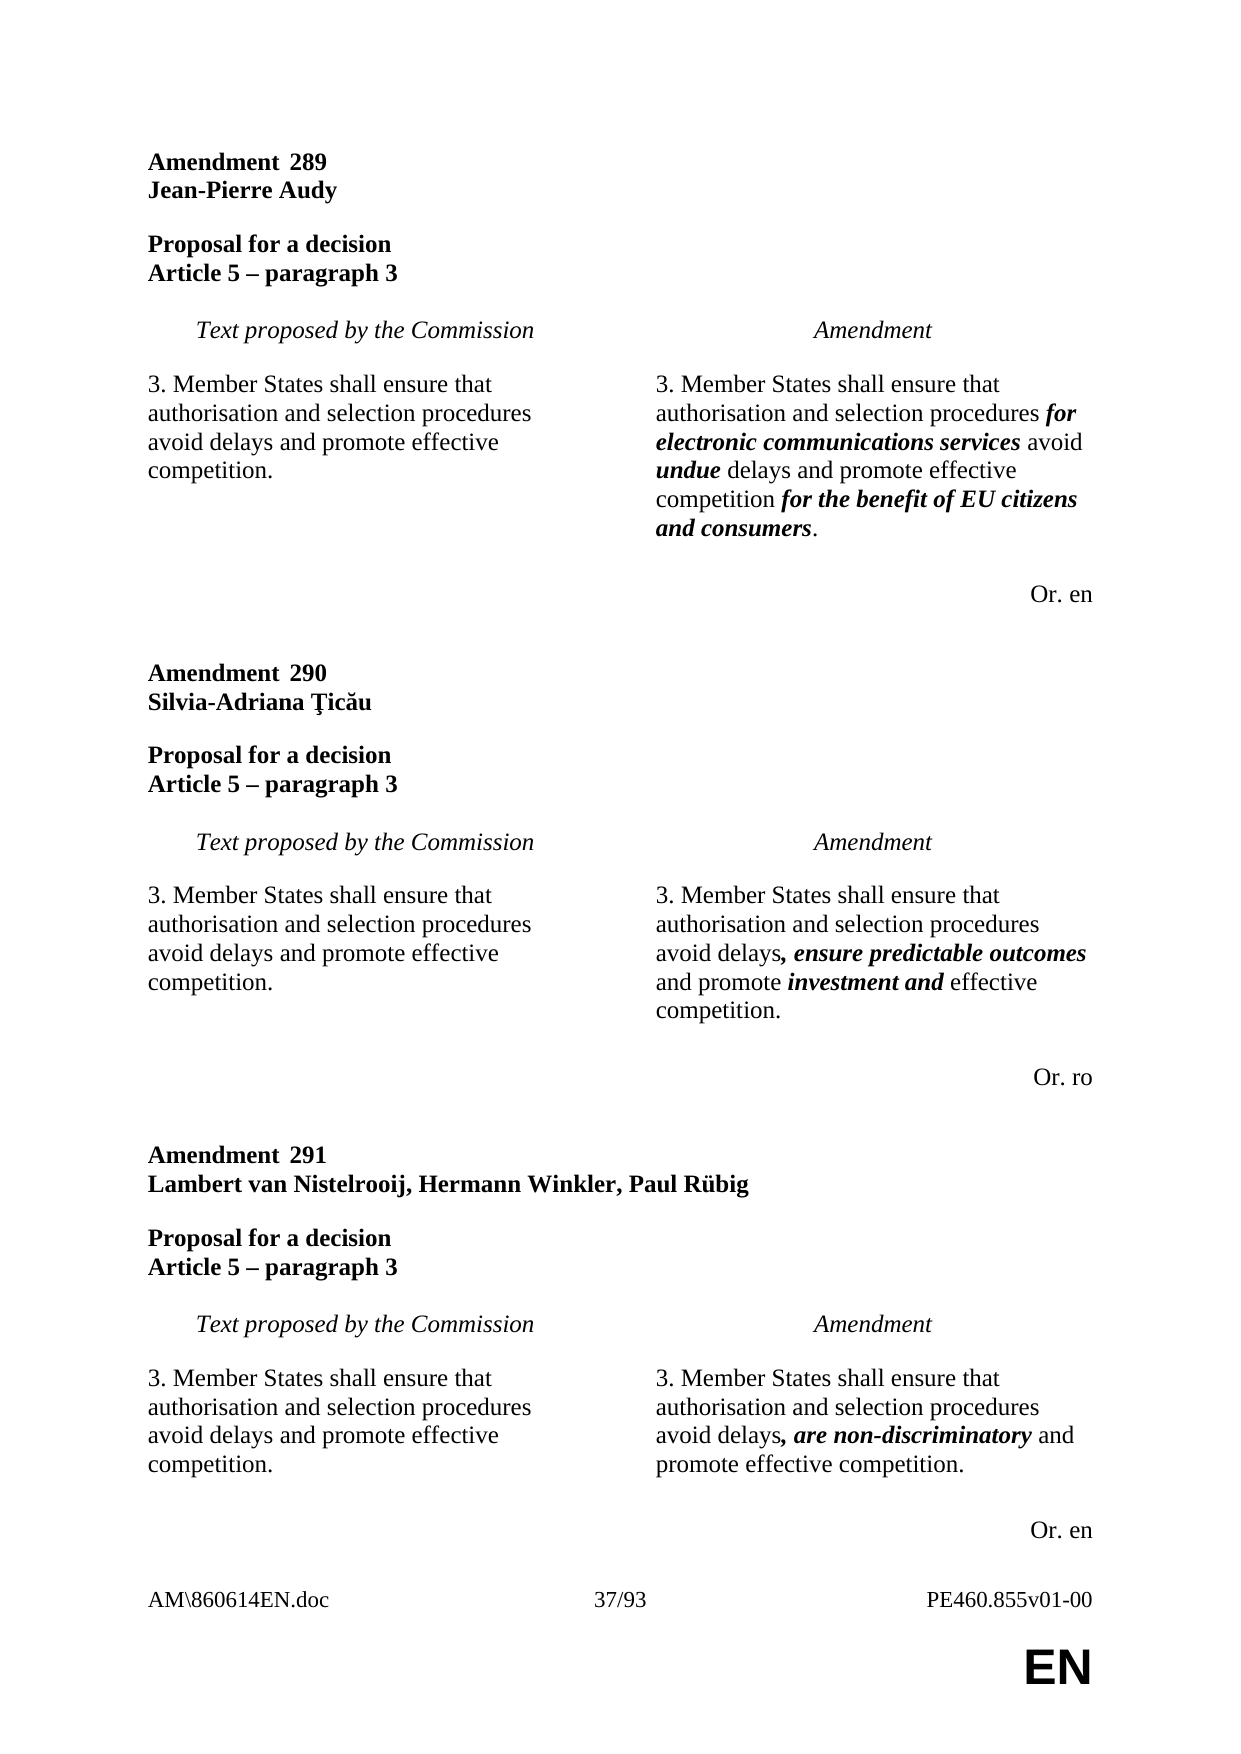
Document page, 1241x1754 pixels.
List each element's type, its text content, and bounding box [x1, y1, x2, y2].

table_header [112, 287, 1128, 316]
table_header [112, 1281, 1128, 1309]
text Or. <Original>{EN}en</Original> [148, 1516, 1093, 1544]
text <Article>Article 5 – paragraph 3 </Article> [148, 1252, 1093, 1281]
table_cell Amendment [620, 1309, 1128, 1363]
text <Members>Jean-Pierre Audy</Members> [148, 176, 1093, 204]
table_cell 3. Member States shall ensure that authorisation and selection procedures avoid delays, ensure predictable outcomes and promote investment and effective competition. [620, 881, 1128, 1037]
text <Members>Silvia-Adriana Ţicău</Members> [148, 687, 1093, 716]
table_cell Text proposed by the Commission [112, 827, 620, 881]
text <Amend>Amendment <NumAm>289</NumAm> [148, 147, 1093, 176]
text <DocAmend>Proposal for a decision</DocAmend> [148, 229, 1093, 258]
text <Amend>Amendment <NumAm>290</NumAm> [148, 658, 1093, 687]
table_cell 3. Member States shall ensure that authorisation and selection procedures avoid delays and promote effective competition. [112, 881, 620, 1037]
table_cell 3. Member States shall ensure that authorisation and selection procedures avoid delays and promote effective competition. [112, 1363, 620, 1491]
text <Amend>Amendment <NumAm>291</NumAm> [148, 1141, 1093, 1169]
table_header [112, 798, 1128, 827]
text Or. <Original>{EN}en</Original> [148, 579, 1093, 608]
text Or. <Original>{RO}ro</Original> [148, 1062, 1093, 1091]
table_cell Amendment [620, 316, 1128, 369]
text <DocAmend>Proposal for a decision</DocAmend> [148, 1223, 1093, 1252]
text <DocAmend>Proposal for a decision</DocAmend> [148, 741, 1093, 769]
table_cell 3. Member States shall ensure that authorisation and selection procedures avoid delays, are non-discriminatory and promote effective competition. [620, 1363, 1128, 1491]
table_cell Amendment [620, 827, 1128, 881]
table_cell 3. Member States shall ensure that authorisation and selection procedures avoid delays and promote effective competition. [112, 369, 620, 554]
table_cell 3. Member States shall ensure that authorisation and selection procedures for electronic communications services avoid undue delays and promote effective competition for the benefit of EU citizens and consumers. [620, 369, 1128, 554]
table_cell Text proposed by the Commission [112, 316, 620, 369]
text <Article>Article 5 – paragraph 3 </Article> [148, 258, 1093, 287]
text <Article>Article 5 – paragraph 3 </Article> [148, 769, 1093, 798]
table_cell Text proposed by the Commission [112, 1309, 620, 1363]
text <Members>Lambert van Nistelrooij, Hermann Winkler, Paul Rübig</Members> [148, 1169, 1093, 1198]
